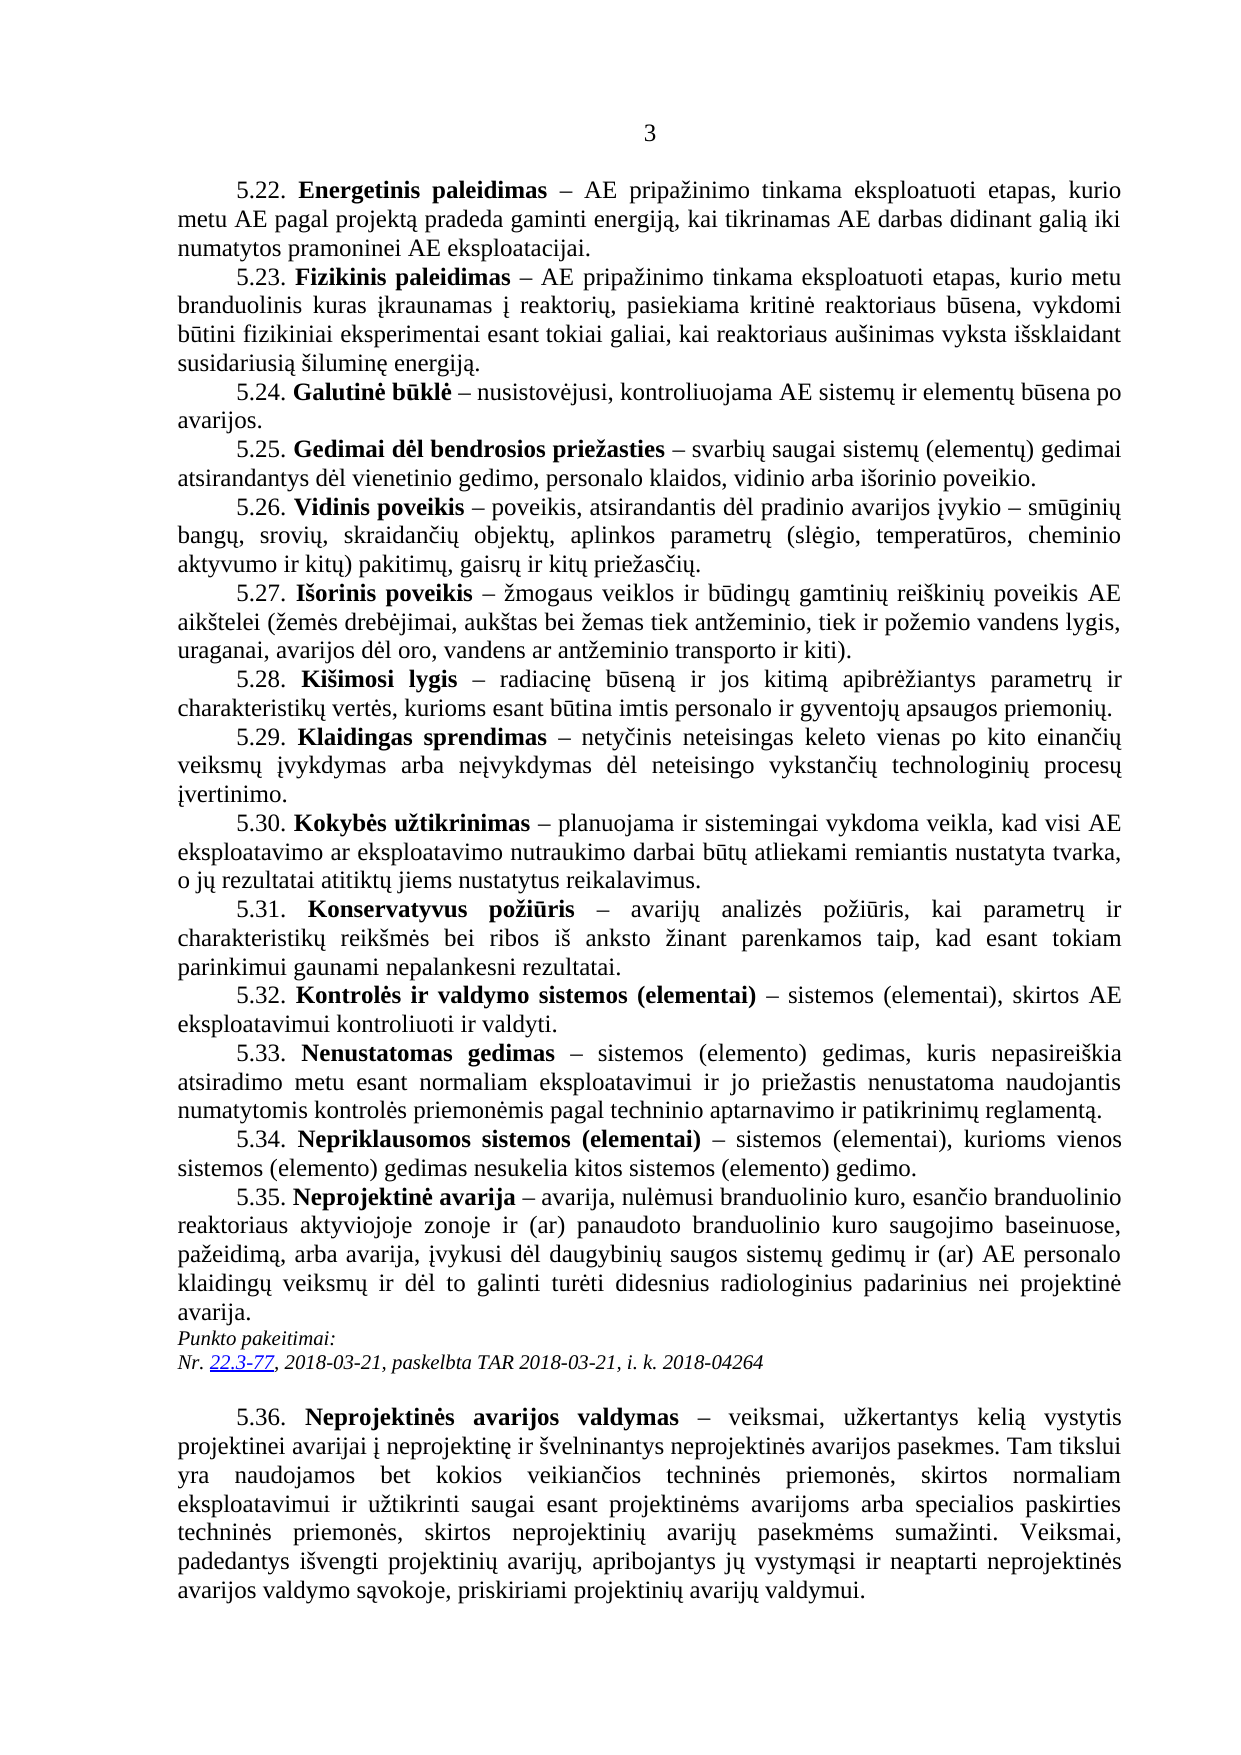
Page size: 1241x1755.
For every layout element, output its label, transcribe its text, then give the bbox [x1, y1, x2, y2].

text Nr. 22.3-77, 2018-03-21, paskelbta TAR 2018-03-21, i. k. 2018-04264 [177, 1350, 1122, 1374]
text 5.32. Kontrolės ir valdymo sistemos (elementai) – sistemos (elementai), skirtos AE eksploatavimui kontroliuoti ir valdyti. [177, 981, 1122, 1038]
text 5.31. Konservatyvus požiūris – avarijų analizės požiūris, kai parametrų ir charakteristikų reikšmės bei ribos iš anksto žinant parenkamos taip, kad esant tokiam parinkimui gaunami nepalankesni rezultatai. [177, 894, 1122, 981]
text 5.30. Kokybės užtikrinimas – planuojama ir sistemingai vykdoma veikla, kad visi AE eksploatavimo ar eksploatavimo nutraukimo darbai būtų atliekami remiantis nustatyta tvarka, o jų rezultatai atitiktų jiems nustatytus reikalavimus. [177, 808, 1122, 894]
text Punkto pakeitimai: [177, 1326, 1122, 1350]
text 5.23. Fizikinis paleidimas – AE pripažinimo tinkama eksploatuoti etapas, kurio metu branduolinis kuras įkraunamas į reaktorių, pasiekiama kritinė reaktoriaus būsena, vykdomi būtini fizikiniai eksperimentai esant tokiai galiai, kai reaktoriaus aušinimas vyksta išsklaidant susidariusią šiluminę energiją. [177, 262, 1122, 377]
text 5.27. Išorinis poveikis – žmogaus veiklos ir būdingų gamtinių reiškinių poveikis AE aikštelei (žemės drebėjimai, aukštas bei žemas tiek antžeminio, tiek ir požemio vandens lygis, uraganai, avarijos dėl oro, vandens ar antžeminio transporto ir kiti). [177, 578, 1122, 664]
text 5.25. Gedimai dėl bendrosios priežasties – svarbių saugai sistemų (elementų) gedimai atsirandantys dėl vienetinio gedimo, personalo klaidos, vidinio arba išorinio poveikio. [177, 434, 1122, 492]
text 5.33. Nenustatomas gedimas – sistemos (elemento) gedimas, kuris nepasireiškia atsiradimo metu esant normaliam eksploatavimui ir jo priežastis nenustatoma naudojantis numatytomis kontrolės priemonėmis pagal techninio aptarnavimo ir patikrinimų reglamentą. [177, 1038, 1122, 1124]
text 5.24. Galutinė būklė – nusistovėjusi, kontroliuojama AE sistemų ir elementų būsena po avarijos. [177, 377, 1122, 434]
text 5.22. Energetinis paleidimas – AE pripažinimo tinkama eksploatuoti etapas, kurio metu AE pagal projektą pradeda gaminti energiją, kai tikrinamas AE darbas didinant galią iki numatytos pramoninei AE eksploatacijai. [177, 176, 1122, 262]
text 5.26. Vidinis poveikis – poveikis, atsirandantis dėl pradinio avarijos įvykio – smūginių bangų, srovių, skraidančių objektų, aplinkos parametrų (slėgio, temperatūros, cheminio aktyvumo ir kitų) pakitimų, gaisrų ir kitų priežasčių. [177, 492, 1122, 578]
text 5.29. Klaidingas sprendimas – netyčinis neteisingas keleto vienas po kito einančių veiksmų įvykdymas arba neįvykdymas dėl neteisingo vykstančių technologinių procesų įvertinimo. [177, 722, 1122, 808]
text 5.34. Nepriklausomos sistemos (elementai) – sistemos (elementai), kurioms vienos sistemos (elemento) gedimas nesukelia kitos sistemos (elemento) gedimo. [177, 1124, 1122, 1182]
text 5.36. Neprojektinės avarijos valdymas – veiksmai, užkertantys kelią vystytis projektinei avarijai į neprojektinę ir švelninantys neprojektinės avarijos pasekmes. Tam tikslui yra naudojamos bet kokios veikiančios techninės priemonės, skirtos normaliam eksploatavimui ir užtikrinti saugai esant projektinėms avarijoms arba specialios paskirties techninės priemonės, skirtos neprojektinių avarijų pasekmėms sumažinti. Veiksmai, padedantys išvengti projektinių avarijų, apribojantys jų vystymąsi ir neaptarti neprojektinės avarijos valdymo sąvokoje, priskiriami projektinių avarijų valdymui. [177, 1402, 1122, 1604]
text 5.28. Kišimosi lygis – radiacinę būseną ir jos kitimą apibrėžiantys parametrų ir charakteristikų vertės, kurioms esant būtina imtis personalo ir gyventojų apsaugos priemonių. [177, 664, 1122, 722]
text 5.35. Neprojektinė avarija – avarija, nulėmusi branduolinio kuro, esančio branduolinio reaktoriaus aktyviojoje zonoje ir (ar) panaudoto branduolinio kuro saugojimo baseinuose, pažeidimą, arba avarija, įvykusi dėl daugybinių saugos sistemų gedimų ir (ar) AE personalo klaidingų veiksmų ir dėl to galinti turėti didesnius radiologinius padarinius nei projektinė avarija. [177, 1182, 1122, 1326]
